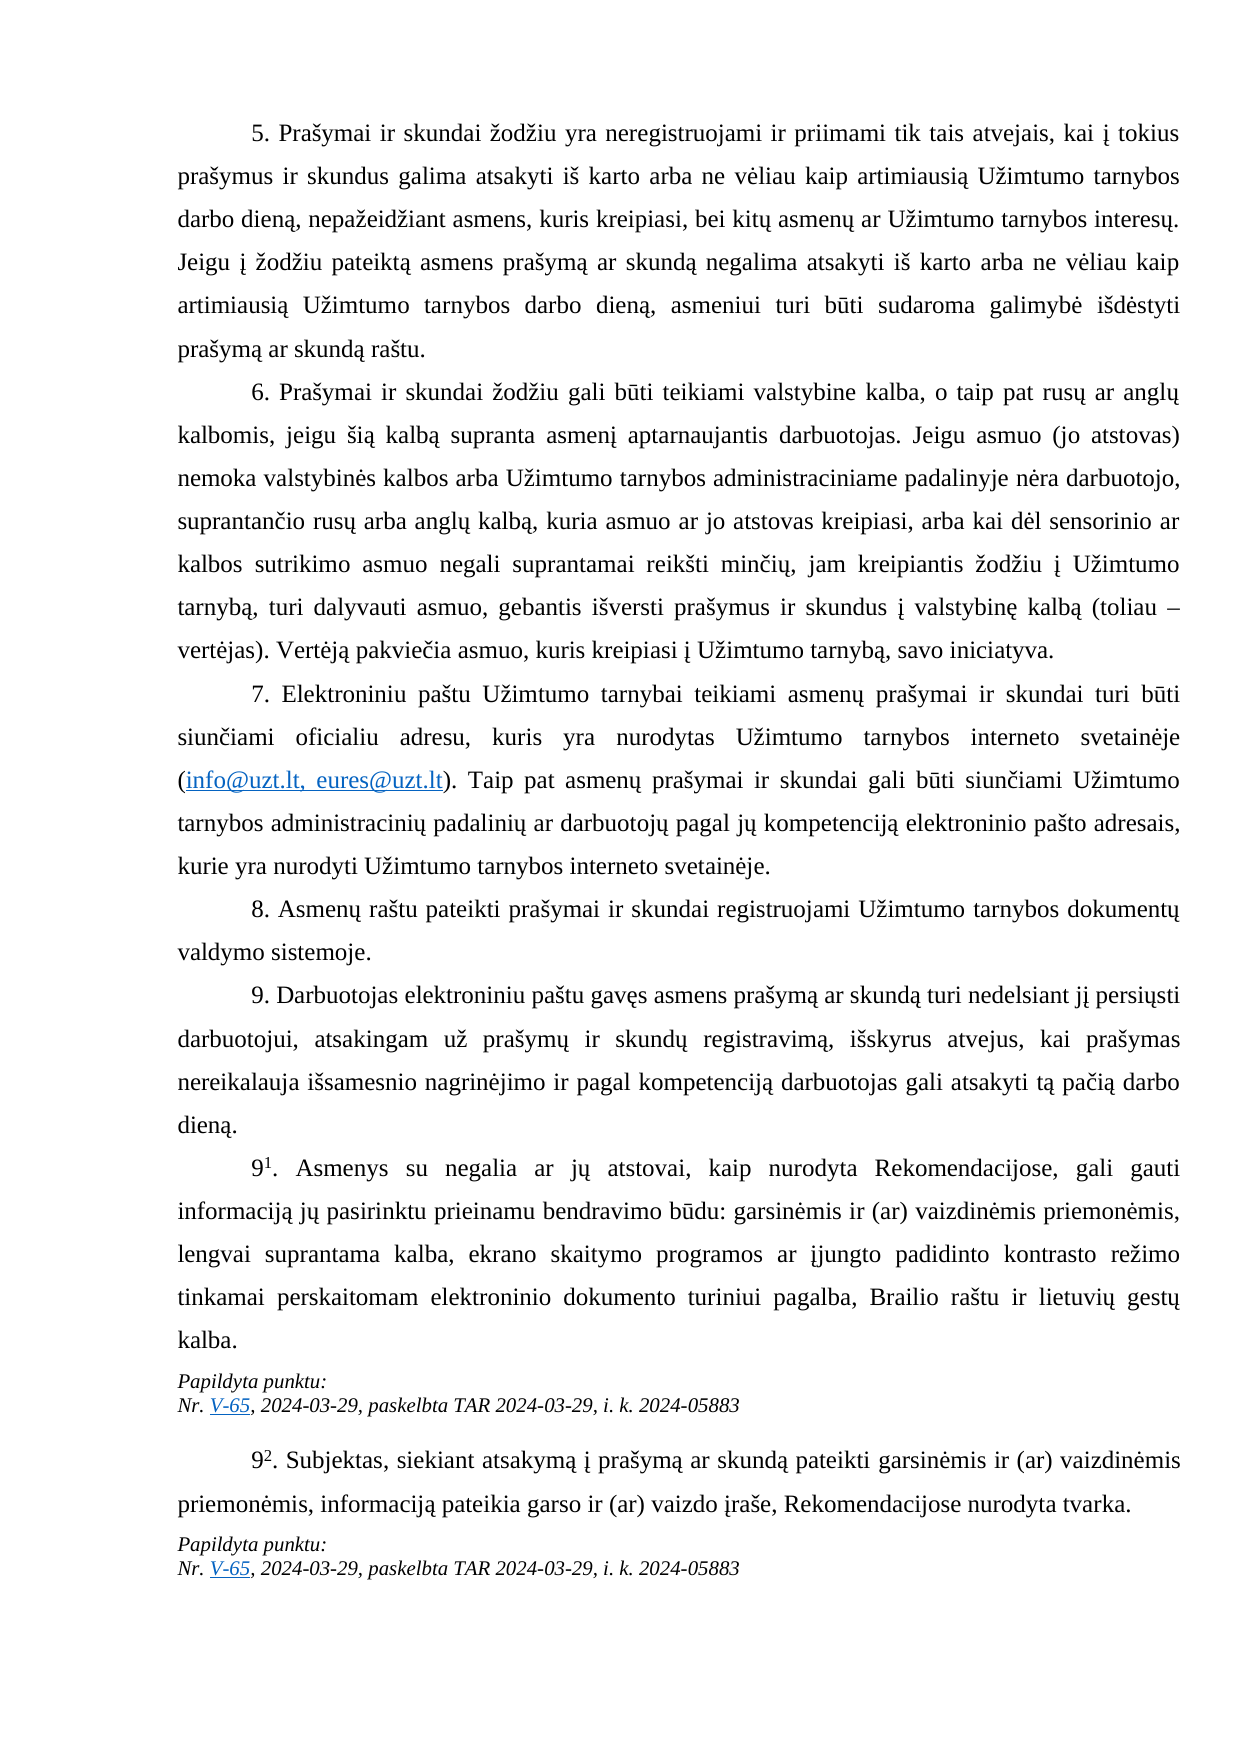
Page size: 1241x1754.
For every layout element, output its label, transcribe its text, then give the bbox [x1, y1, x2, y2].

text Papildyta punktu: [177, 1532, 1181, 1556]
text 5. Prašymai ir skundai žodžiu yra neregistruojami ir priimami tik tais atvejais, kai į tokius prašymus ir skundus galima atsakyti iš karto arba ne vėliau kaip artimiausią Užimtumo tarnybos darbo dieną, nepažeidžiant asmens, kuris kreipiasi, bei kitų asmenų ar Užimtumo tarnybos interesų. Jeigu į žodžiu pateiktą asmens prašymą ar skundą negalima atsakyti iš karto arba ne vėliau kaip artimiausią Užimtumo tarnybos darbo dieną, asmeniui turi būti sudaroma galimybė išdėstyti prašymą ar skundą raštu. [177, 118, 1181, 362]
text 6. Prašymai ir skundai žodžiu gali būti teikiami valstybine kalba, o taip pat rusų ar anglų kalbomis, jeigu šią kalbą supranta asmenį aptarnaujantis darbuotojas. Jeigu asmuo (jo atstovas) nemoka valstybinės kalbos arba Užimtumo tarnybos administraciniame padalinyje nėra darbuotojo, suprantančio rusų arba anglų kalbą, kuria asmuo ar jo atstovas kreipiasi, arba kai dėl sensorinio ar kalbos sutrikimo asmuo negali suprantamai reikšti minčių, jam kreipiantis žodžiu į Užimtumo tarnybą, turi dalyvauti asmuo, gebantis išversti prašymus ir skundus į valstybinę kalbą (toliau – vertėjas). Vertėją pakviečia asmuo, kuris kreipiasi į Užimtumo tarnybą, savo iniciatyva. [177, 377, 1181, 664]
text 92. Subjektas, siekiant atsakymą į prašymą ar skundą pateikti garsinėmis ir (ar) vaizdinėmis priemonėmis, informaciją pateikia garso ir (ar) vaizdo įraše, Rekomendacijose nurodyta tvarka. [177, 1446, 1181, 1517]
text Nr. V-65, 2024-03-29, paskelbta TAR 2024-03-29, i. k. 2024-05883 [177, 1556, 1181, 1580]
text Papildyta punktu: [177, 1369, 1181, 1393]
text 8. Asmenų raštu pateikti prašymai ir skundai registruojami Užimtumo tarnybos dokumentų valdymo sistemoje. [177, 894, 1181, 966]
text 9. Darbuotojas elektroniniu paštu gavęs asmens prašymą ar skundą turi nedelsiant jį persiųsti darbuotojui, atsakingam už prašymų ir skundų registravimą, išskyrus atvejus, kai prašymas nereikalauja išsamesnio nagrinėjimo ir pagal kompetenciją darbuotojas gali atsakyti tą pačią darbo dieną. [177, 981, 1181, 1139]
text 7. Elektroniniu paštu Užimtumo tarnybai teikiami asmenų prašymai ir skundai turi būti siunčiami oficialiu adresu, kuris yra nurodytas Užimtumo tarnybos interneto svetainėje (info@uzt.lt, eures@uzt.lt). Taip pat asmenų prašymai ir skundai gali būti siunčiami Užimtumo tarnybos administracinių padalinių ar darbuotojų pagal jų kompetenciją elektroninio pašto adresais, kurie yra nurodyti Užimtumo tarnybos interneto svetainėje. [177, 679, 1181, 880]
text Nr. V-65, 2024-03-29, paskelbta TAR 2024-03-29, i. k. 2024-05883 [177, 1393, 1181, 1417]
text 91. Asmenys su negalia ar jų atstovai, kaip nurodyta Rekomendacijose, gali gauti informaciją jų pasirinktu prieinamu bendravimo būdu: garsinėmis ir (ar) vaizdinėmis priemonėmis, lengvai suprantama kalba, ekrano skaitymo programos ar įjungto padidinto kontrasto režimo tinkamai perskaitomam elektroninio dokumento turiniui pagalba, Brailio raštu ir lietuvių gestų kalba. [177, 1153, 1181, 1354]
